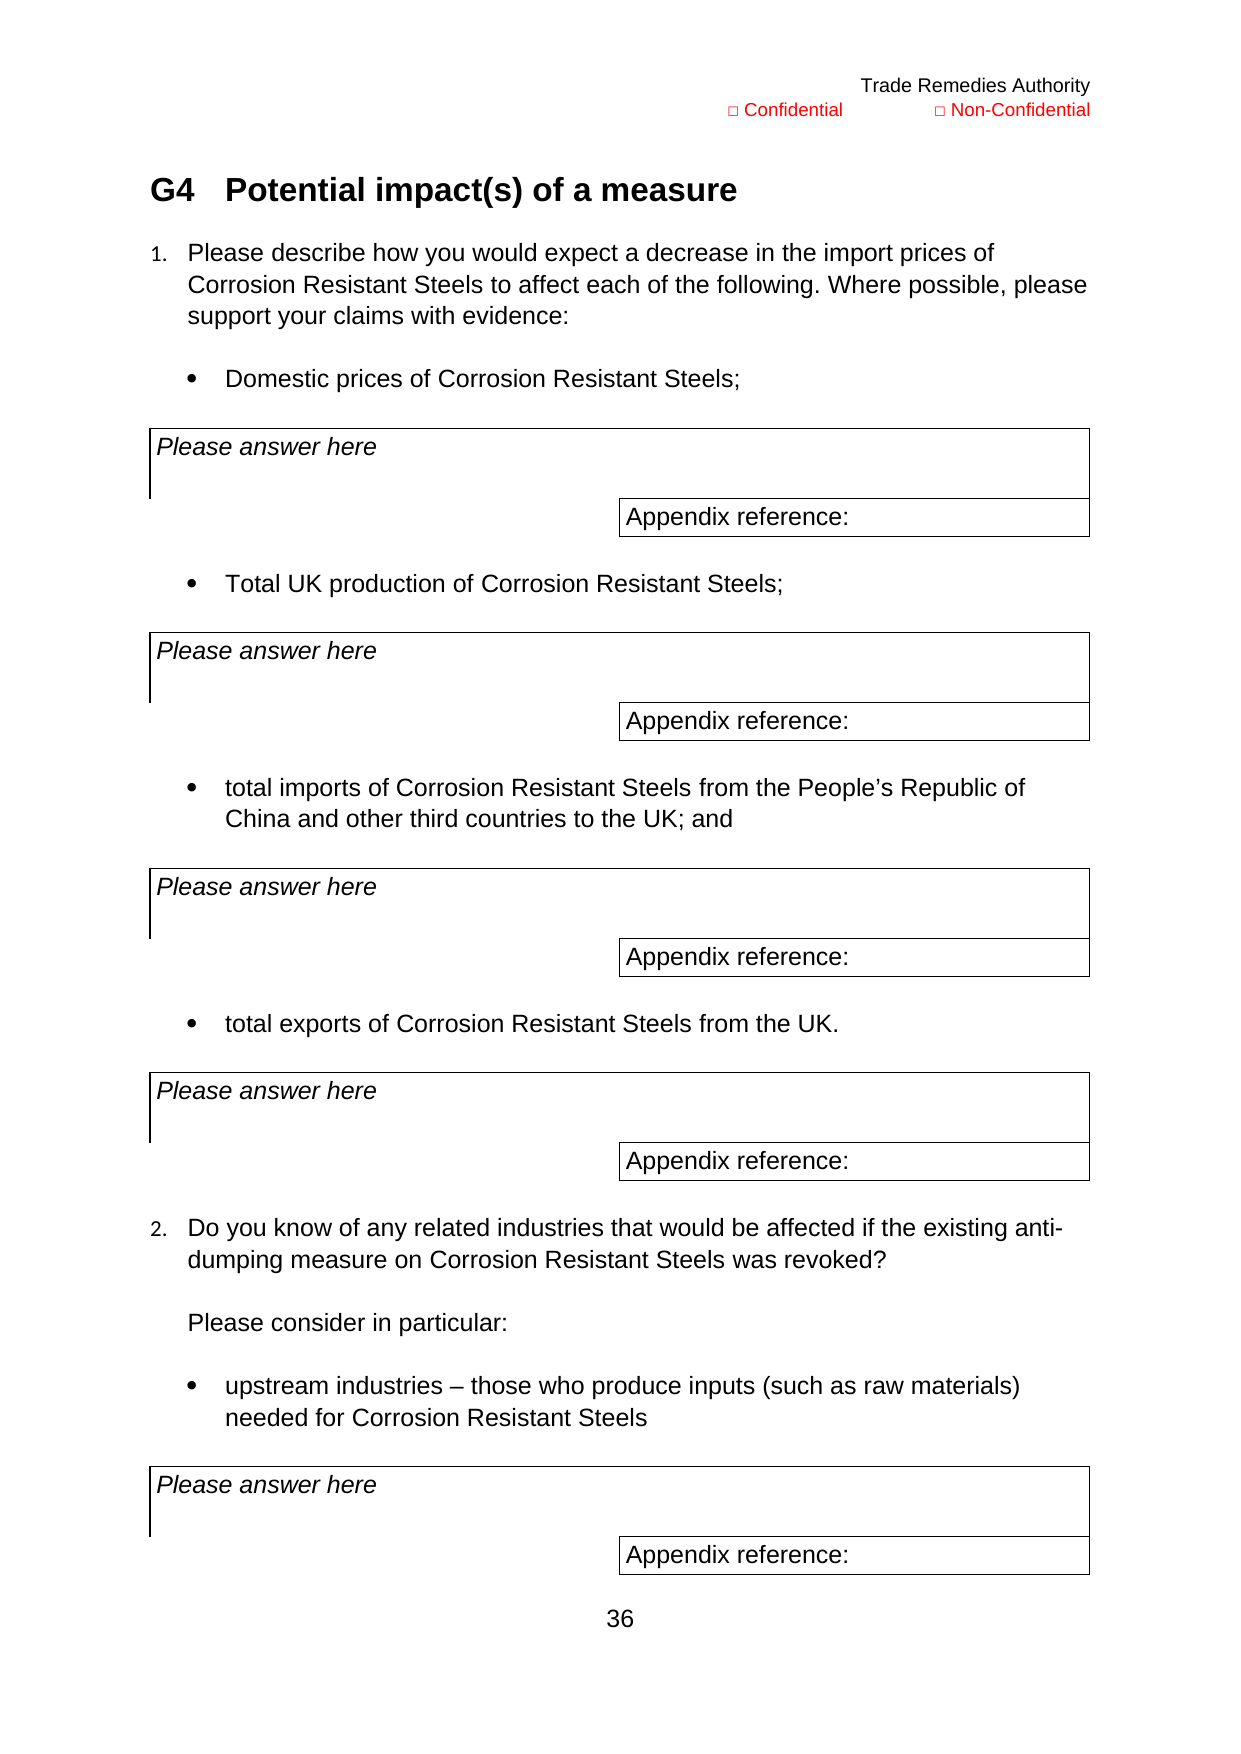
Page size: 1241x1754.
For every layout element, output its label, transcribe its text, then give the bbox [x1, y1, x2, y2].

text Please consider in particular: [150, 1308, 1090, 1337]
table_cell [150, 939, 619, 976]
list Total UK production of Corrosion Resistant Steels; [187, 568, 1090, 597]
list total exports of Corrosion Resistant Steels from the UK. [187, 1009, 1090, 1037]
table_cell Appendix reference: [620, 1537, 1089, 1574]
table_header Please answer here [151, 429, 1089, 497]
table_cell [150, 703, 619, 740]
list Domestic prices of Corrosion Resistant Steels; [187, 364, 1090, 393]
table_header Please answer here [151, 1467, 1089, 1536]
subtitle G4 Potential impact(s) of a measure [150, 170, 1090, 209]
table_cell [150, 1143, 619, 1180]
table_cell Appendix reference: [620, 939, 1089, 976]
table_cell [150, 1537, 619, 1574]
list upstream industries – those who produce inputs (such as raw materials) needed for Corrosion Resistant Steels [187, 1371, 1090, 1432]
list Do you know of any related industries that would be affected if the existing anti-dumping measure on Corrosion Resistant Steels was revoked? [150, 1213, 1090, 1274]
table_cell Appendix reference: [620, 1143, 1089, 1180]
table_cell [150, 499, 619, 536]
table_cell Appendix reference: [620, 703, 1089, 740]
table_header Please answer here [151, 633, 1089, 702]
list Please describe how you would expect a decrease in the import prices of Corrosion Resistant Steels to affect each of the following. Where possible, please support your claims with evidence: [150, 238, 1090, 330]
list total imports of Corrosion Resistant Steels from the People’s Republic of China and other third countries to the UK; and [187, 773, 1090, 833]
table_header Please answer here [151, 869, 1089, 938]
table_cell Appendix reference: [620, 499, 1089, 536]
table_header Please answer here [151, 1073, 1089, 1142]
